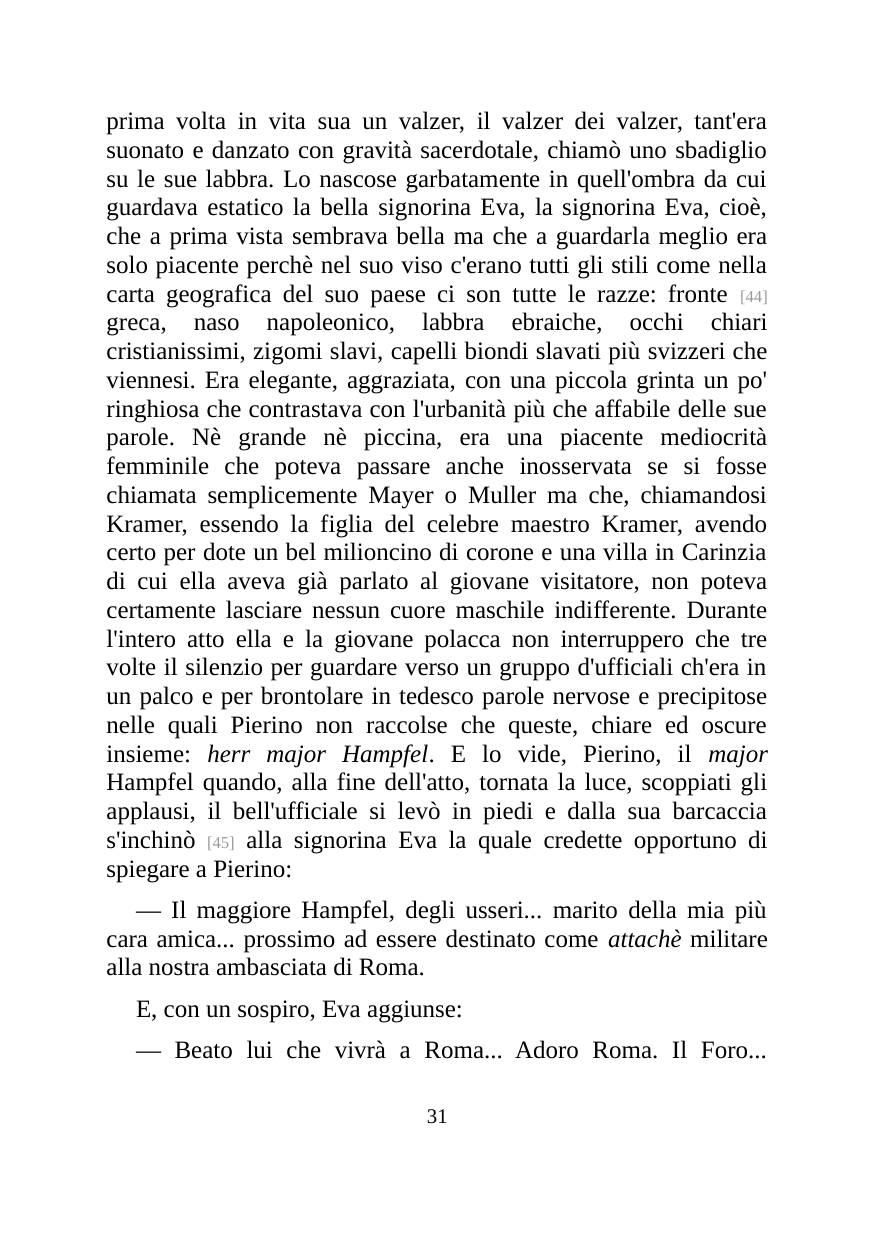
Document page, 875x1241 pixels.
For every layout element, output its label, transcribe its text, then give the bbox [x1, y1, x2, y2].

text E, con un sospiro, Eva aggiunse: [106, 994, 768, 1022]
text — Il maggiore Hampfel, degli usseri... marito della mia più cara amica... prossimo ad essere destinato come attachè militare alla nostra ambasciata di Roma. [106, 895, 768, 981]
text — Beato lui che vivrà a Roma... Adoro Roma. Il Foro... [106, 1035, 768, 1064]
text prima volta in vita sua un valzer, il valzer dei valzer, tant'era suonato e danzato con gravità sacerdotale, chiamò uno sbadiglio su le sue labbra. Lo nascose garbatamente in quell'ombra da cui guardava estatico la bella signorina Eva, la signorina Eva, cioè, che a prima vista sembrava bella ma che a guardarla meglio era solo piacente perchè nel suo viso c'erano tutti gli stili come nella carta geografica del suo paese ci son tutte le razze: fronte [44] greca, naso napoleonico, labbra ebraiche, occhi chiari cristianissimi, zigomi slavi, capelli biondi slavati più svizzeri che viennesi. Era elegante, aggraziata, con una piccola grinta un po' ringhiosa che contrastava con l'urbanità più che affabile delle sue parole. Nè grande nè piccina, era una piacente mediocrità femminile che poteva passare anche inosservata se si fosse chiamata semplicemente Mayer o Muller ma che, chiamandosi Kramer, essendo la figlia del celebre maestro Kramer, avendo certo per dote un bel milioncino di corone e una villa in Carinzia di cui ella aveva già parlato al giovane visitatore, non poteva certamente lasciare nessun cuore maschile indifferente. Durante l'intero atto ella e la giovane polacca non interruppero che tre volte il silenzio per guardare verso un gruppo d'ufficiali ch'era in un palco e per brontolare in tedesco parole nervose e precipitose nelle quali Pierino non raccolse che queste, chiare ed oscure insieme: herr major Hampfel. E lo vide, Pierino, il major Hampfel quando, alla fine dell'atto, tornata la luce, scoppiati gli applausi, il bell'ufficiale si levò in piedi e dalla sua barcaccia s'inchinò [45] alla signorina Eva la quale credette opportuno di spiegare a Pierino: [106, 106, 768, 882]
